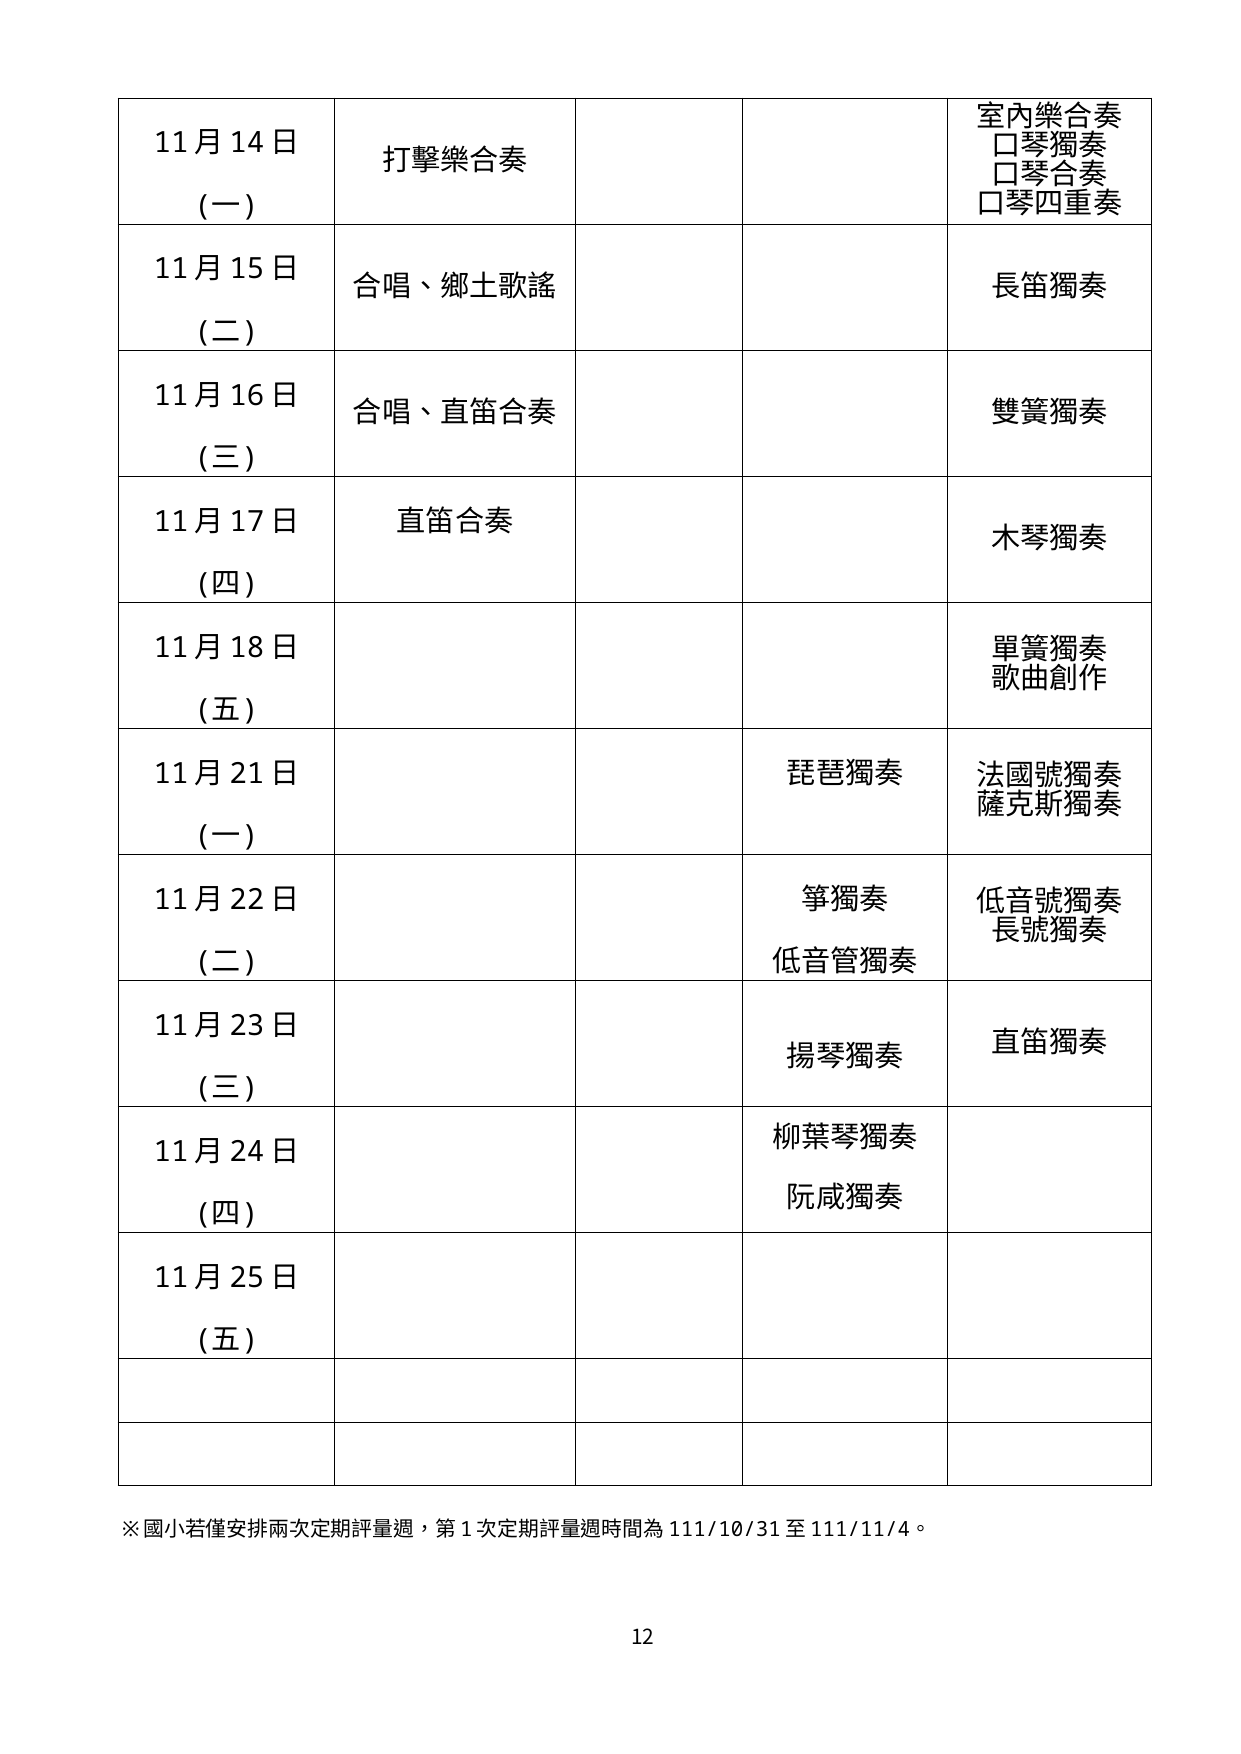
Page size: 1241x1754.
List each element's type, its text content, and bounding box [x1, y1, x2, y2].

table_cell [948, 1359, 1151, 1422]
table_cell 箏獨奏 低音管獨奏 [743, 855, 947, 980]
table_cell [576, 1107, 742, 1232]
table_cell 11月17日(四) [119, 477, 334, 602]
table_cell [948, 1107, 1151, 1232]
table_cell [743, 351, 947, 476]
table_cell 11月18日(五) [119, 603, 334, 728]
table_cell [743, 225, 947, 350]
table_cell [335, 1423, 575, 1485]
table_cell 木琴獨奏 [948, 477, 1151, 602]
table_cell 琵琶獨奏 [743, 729, 947, 854]
table_cell [335, 1359, 575, 1422]
table_cell 直笛合奏 [335, 477, 575, 602]
table_cell [576, 225, 742, 350]
table_cell [576, 477, 742, 602]
table_cell 11月16日(三) [119, 351, 334, 476]
table_cell 柳葉琴獨奏 阮咸獨奏 [743, 1107, 947, 1232]
table_cell [743, 603, 947, 728]
table_cell [335, 1107, 575, 1232]
table_cell [576, 1359, 742, 1422]
table_cell 11月23日(三) [119, 981, 334, 1106]
table_cell [576, 603, 742, 728]
table_cell [743, 477, 947, 602]
table_cell 合唱、鄉土歌謠 [335, 225, 575, 350]
table_cell 低音號獨奏 長號獨奏 [948, 855, 1151, 980]
table_cell 室內樂合奏 口琴獨奏 口琴合奏 口琴四重奏 [948, 99, 1151, 224]
table_cell [335, 729, 575, 854]
table_cell [743, 1233, 947, 1358]
table_cell [576, 1423, 742, 1485]
text ※國小若僅安排兩次定期評量週，第1次定期評量週時間為111/10/31至111/11/4。 [118, 1486, 1167, 1549]
table_cell 雙簧獨奏 [948, 351, 1151, 476]
table_cell 11月24日(四) [119, 1107, 334, 1232]
table_cell [576, 981, 742, 1106]
table_cell [119, 1423, 334, 1485]
table_cell 11月21日(一) [119, 729, 334, 854]
table_cell [743, 1359, 947, 1422]
table_cell 直笛獨奏 [948, 981, 1151, 1106]
table_cell 打擊樂合奏 [335, 99, 575, 224]
table_cell 長笛獨奏 [948, 225, 1151, 350]
table_cell [119, 1359, 334, 1422]
table_cell [576, 99, 742, 224]
table_cell [335, 855, 575, 980]
table_cell [576, 729, 742, 854]
table_cell 11月14日(一) [119, 99, 334, 224]
table_cell [576, 351, 742, 476]
table_cell [948, 1233, 1151, 1358]
table_cell [576, 855, 742, 980]
table_cell [743, 1423, 947, 1485]
table_cell 11月15日(二) [119, 225, 334, 350]
table_cell [743, 99, 947, 224]
table_cell 11月25日(五) [119, 1233, 334, 1358]
table_cell [335, 603, 575, 728]
table_cell [335, 981, 575, 1106]
table_cell 合唱、直笛合奏 [335, 351, 575, 476]
table_cell [948, 1423, 1151, 1485]
table_cell 單簧獨奏 歌曲創作 [948, 603, 1151, 728]
table_cell 法國號獨奏 薩克斯獨奏 [948, 729, 1151, 854]
table_cell 揚琴獨奏 [743, 981, 947, 1106]
table_cell [576, 1233, 742, 1358]
table_cell 11月22日(二) [119, 855, 334, 980]
table_cell [335, 1233, 575, 1358]
